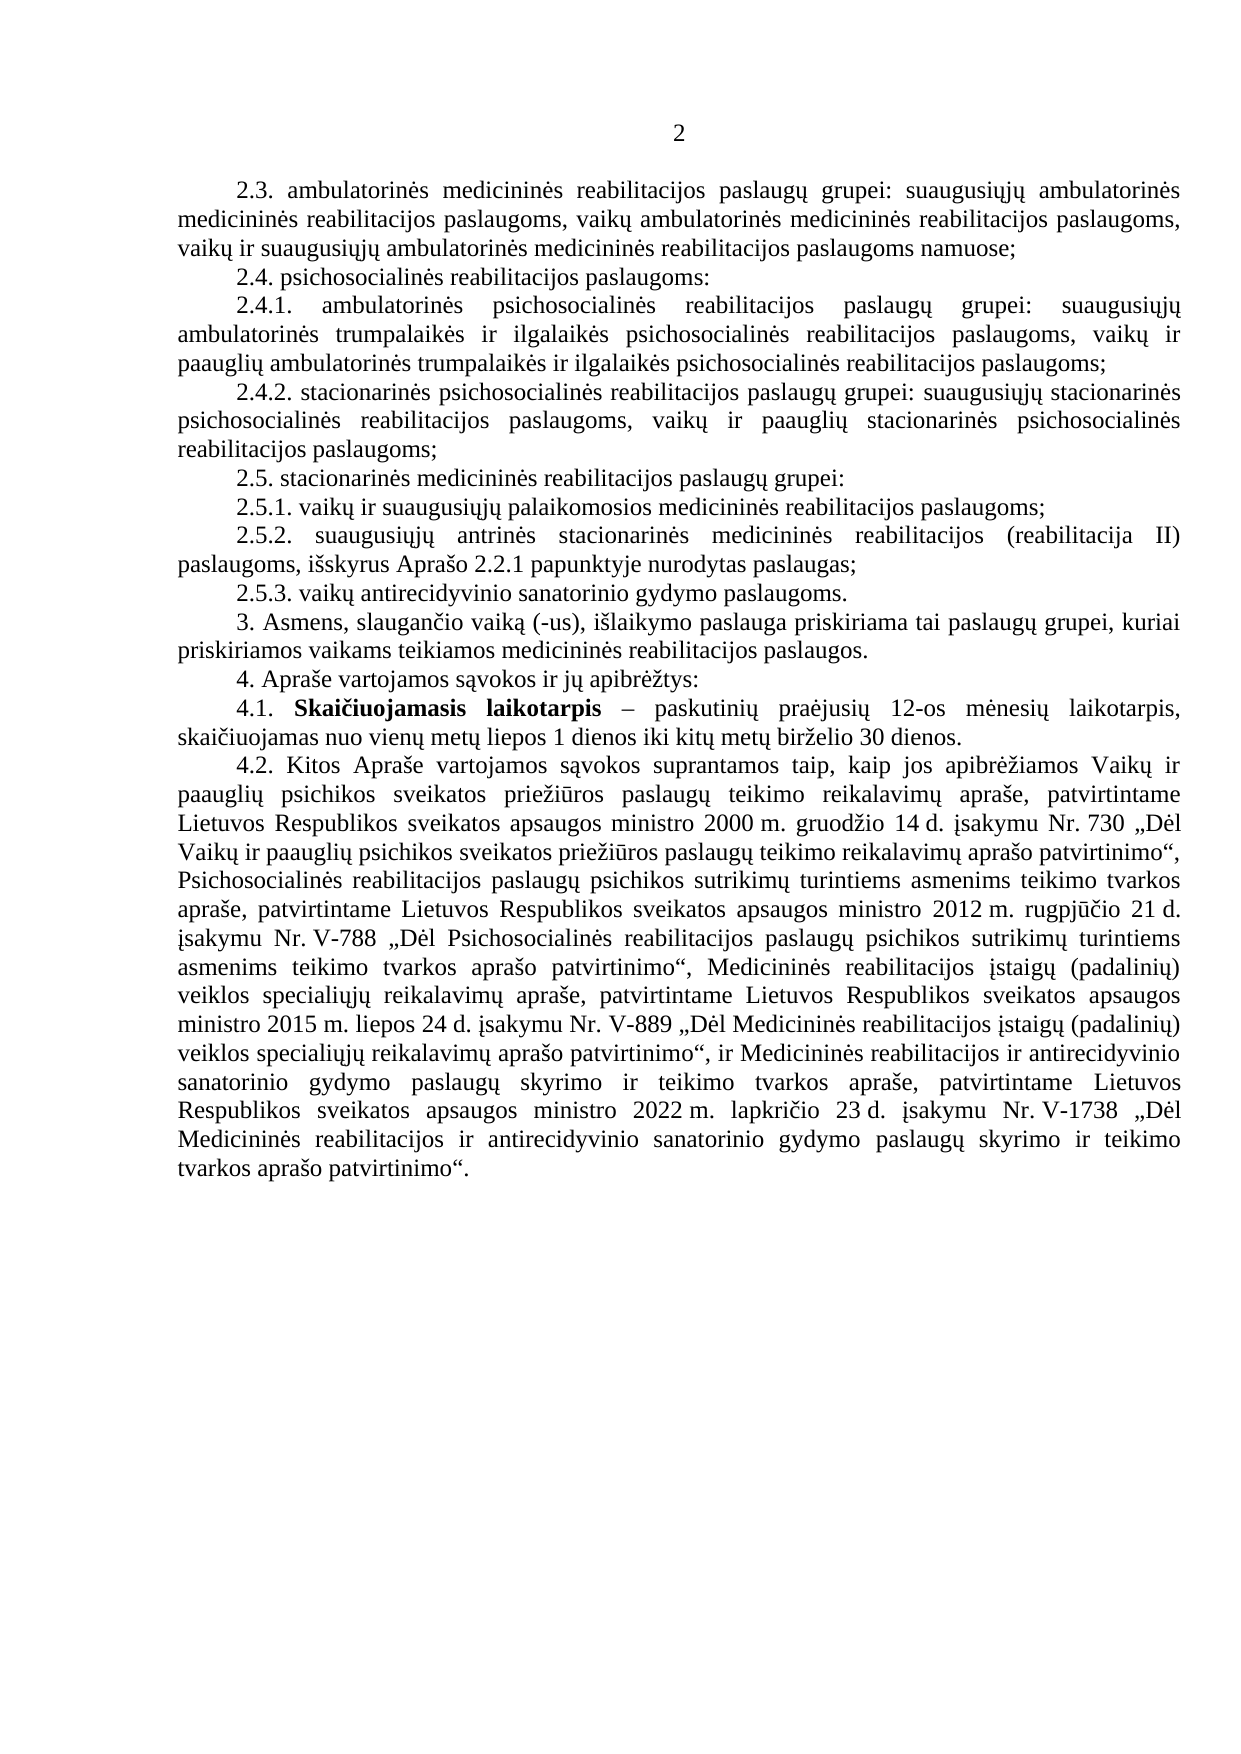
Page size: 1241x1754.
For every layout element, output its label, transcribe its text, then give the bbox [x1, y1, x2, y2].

text 2.3. ambulatorinės medicininės reabilitacijos paslaugų grupei: suaugusiųjų ambulatorinės medicininės reabilitacijos paslaugoms, vaikų ambulatorinės medicininės reabilitacijos paslaugoms, vaikų ir suaugusiųjų ambulatorinės medicininės reabilitacijos paslaugoms namuose; [177, 176, 1181, 262]
text 4.2. Kitos Apraše vartojamos sąvokos suprantamos taip, kaip jos apibrėžiamos Vaikų ir paauglių psichikos sveikatos priežiūros paslaugų teikimo reikalavimų apraše, patvirtintame Lietuvos Respublikos sveikatos apsaugos ministro 2000 m. gruodžio 14 d. įsakymu Nr. 730 „Dėl Vaikų ir paauglių psichikos sveikatos priežiūros paslaugų teikimo reikalavimų aprašo patvirtinimo“, Psichosocialinės reabilitacijos paslaugų psichikos sutrikimų turintiems asmenims teikimo tvarkos apraše, patvirtintame Lietuvos Respublikos sveikatos apsaugos ministro 2012 m. rugpjūčio 21 d. įsakymu Nr. V-788 „Dėl Psichosocialinės reabilitacijos paslaugų psichikos sutrikimų turintiems asmenims teikimo tvarkos aprašo patvirtinimo“, Medicininės reabilitacijos įstaigų (padalinių) veiklos specialiųjų reikalavimų apraše, patvirtintame Lietuvos Respublikos sveikatos apsaugos ministro 2015 m. liepos 24 d. įsakymu Nr. V-889 „Dėl Medicininės reabilitacijos įstaigų (padalinių) veiklos specialiųjų reikalavimų aprašo patvirtinimo“, ir Medicininės reabilitacijos ir antirecidyvinio sanatorinio gydymo paslaugų skyrimo ir teikimo tvarkos apraše, patvirtintame Lietuvos Respublikos sveikatos apsaugos ministro 2022 m. lapkričio 23 d. įsakymu Nr. V-1738 „Dėl Medicininės reabilitacijos ir antirecidyvinio sanatorinio gydymo paslaugų skyrimo ir teikimo tvarkos aprašo patvirtinimo“. [177, 751, 1181, 1182]
text 4. Apraše vartojamos sąvokos ir jų apibrėžtys: [177, 664, 1181, 693]
text 2.4. psichosocialinės reabilitacijos paslaugoms: [177, 262, 1181, 291]
text 2.5.1. vaikų ir suaugusiųjų palaikomosios medicininės reabilitacijos paslaugoms; [177, 492, 1181, 521]
text 2.5. stacionarinės medicininės reabilitacijos paslaugų grupei: [177, 463, 1181, 492]
text 2.5.2. suaugusiųjų antrinės stacionarinės medicininės reabilitacijos (reabilitacija II) paslaugoms, išskyrus Aprašo 2.2.1 papunktyje nurodytas paslaugas; [177, 521, 1181, 578]
text 2.5.3. vaikų antirecidyvinio sanatorinio gydymo paslaugoms. [177, 578, 1181, 607]
text 4.1. Skaičiuojamasis laikotarpis – paskutinių praėjusių 12-os mėnesių laikotarpis, skaičiuojamas nuo vienų metų liepos 1 dienos iki kitų metų birželio 30 dienos. [177, 693, 1181, 751]
text 2.4.1. ambulatorinės psichosocialinės reabilitacijos paslaugų grupei: suaugusiųjų ambulatorinės trumpalaikės ir ilgalaikės psichosocialinės reabilitacijos paslaugoms, vaikų ir paauglių ambulatorinės trumpalaikės ir ilgalaikės psichosocialinės reabilitacijos paslaugoms; [177, 291, 1181, 377]
text 2.4.2. stacionarinės psichosocialinės reabilitacijos paslaugų grupei: suaugusiųjų stacionarinės psichosocialinės reabilitacijos paslaugoms, vaikų ir paauglių stacionarinės psichosocialinės reabilitacijos paslaugoms; [177, 377, 1181, 463]
text 3. Asmens, slaugančio vaiką (-us), išlaikymo paslauga priskiriama tai paslaugų grupei, kuriai priskiriamos vaikams teikiamos medicininės reabilitacijos paslaugos. [177, 607, 1181, 664]
